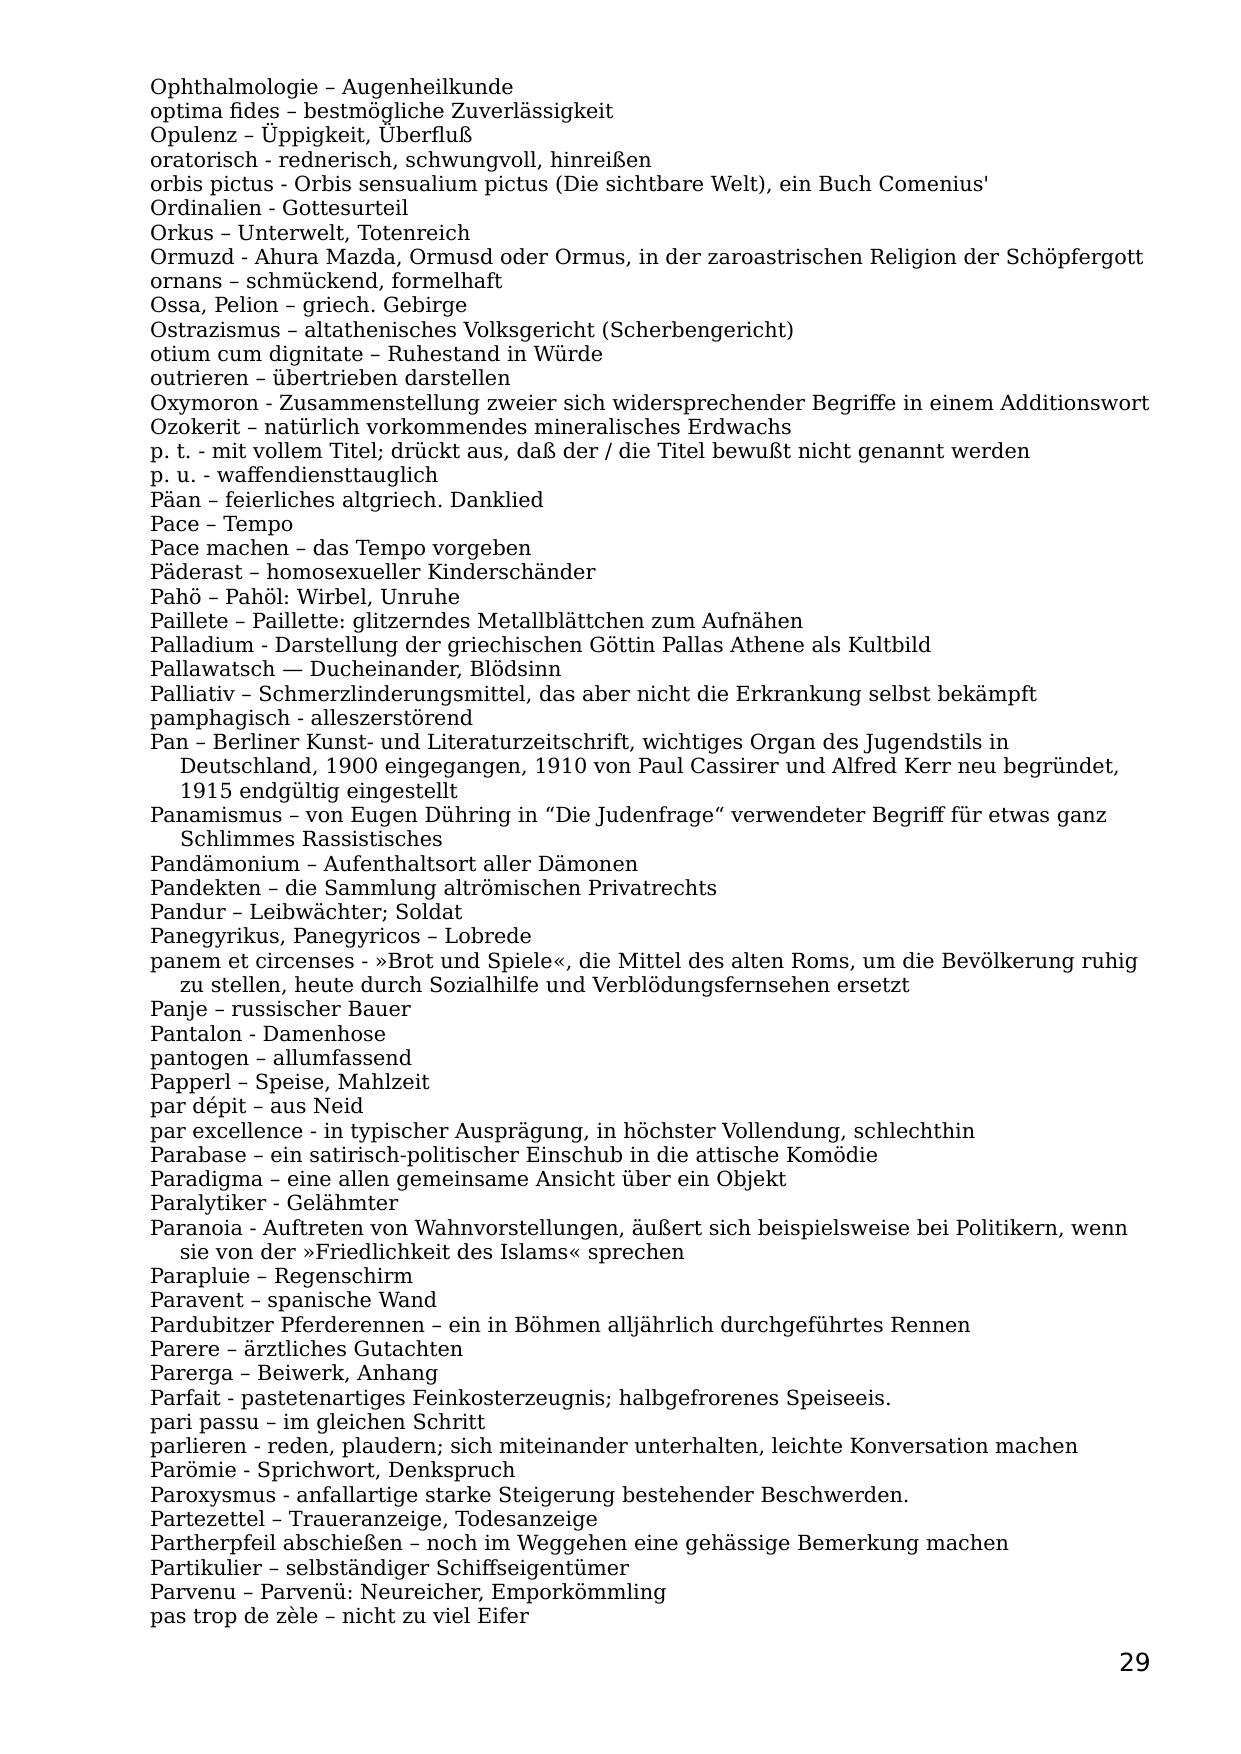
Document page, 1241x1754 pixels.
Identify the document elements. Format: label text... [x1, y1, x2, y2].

text Pahö – Pahöl: Wirbel, Unruhe [150, 585, 1151, 609]
text Pandekten – die Sammlung altrömischen Privatrechts [150, 876, 1151, 900]
text Ordinalien - Gottesurteil [150, 196, 1151, 221]
text p. u. - waffendiensttauglich [150, 463, 1151, 488]
text pantogen – allumfassend [150, 1046, 1151, 1070]
text Oxymoron - Zusammenstellung zweier sich widersprechender Begriffe in einem Additionswort [150, 391, 1151, 415]
text orbis pictus - Orbis sensualium pictus (Die sichtbare Welt), ein Buch Comenius' [150, 172, 1151, 196]
text p. t. - mit vollem Titel; drückt aus, daß der / die Titel bewußt nicht genannt werden [150, 439, 1151, 463]
text outrieren – übertrieben darstellen [150, 366, 1151, 391]
text par excellence - in typischer Ausprägung, in höchster Vollendung, schlechthin [150, 1119, 1151, 1143]
text Papperl – Speise, Mahlzeit [150, 1070, 1151, 1094]
text Pandur – Leibwächter; Soldat [150, 900, 1151, 924]
text pamphagisch - alleszerstörend [150, 706, 1151, 730]
text Parfait - pastetenartiges Feinkosterzeugnis; halbgefrorenes Speiseeis. [150, 1386, 1151, 1410]
text Pace – Tempo [150, 512, 1151, 536]
text Parvenu – Parvenü: Neureicher, Emporkömmling [150, 1580, 1151, 1604]
text pari passu – im gleichen Schritt [150, 1410, 1151, 1434]
text Paradigma – eine allen gemeinsame Ansicht über ein Objekt [150, 1167, 1151, 1191]
text Paravent – spanische Wand [150, 1288, 1151, 1313]
text Palliativ – Schmerzlinderungsmittel, das aber nicht die Erkrankung selbst bekämpft [150, 682, 1151, 706]
text Partherpfeil abschießen – noch im Weggehen eine gehässige Bemerkung machen [150, 1531, 1151, 1556]
text Panamismus – von Eugen Dühring in “Die Judenfrage“ verwendeter Begriff für etwas ganz Schlimmes Rassistisches [150, 803, 1151, 852]
text Panegyrikus, Panegyricos – Lobrede [150, 924, 1151, 949]
text Orkus – Unterwelt, Totenreich [150, 221, 1151, 245]
text Parapluie – Regenschirm [150, 1264, 1151, 1288]
text Pallawatsch — Ducheinander, Blödsinn [150, 657, 1151, 682]
text par dépit – aus Neid [150, 1094, 1151, 1119]
text Pace machen – das Tempo vorgeben [150, 536, 1151, 560]
text Parabase – ein satirisch-politischer Einschub in die attische Komödie [150, 1143, 1151, 1167]
text Ophthalmologie – Augenheilkunde [150, 75, 1151, 99]
text Ormuzd - Ahura Mazda, Ormusd oder Ormus, in der zaroastrischen Religion der Schöpfergott [150, 245, 1151, 269]
text Partezettel – Traueranzeige, Todesanzeige [150, 1507, 1151, 1531]
text optima fides – bestmögliche Zuverlässigkeit [150, 99, 1151, 123]
text Opulenz – Üppigkeit, Überfluß [150, 123, 1151, 148]
text Paroxysmus - anfallartige starke Steigerung bestehender Beschwerden. [150, 1483, 1151, 1507]
text parlieren - reden, plaudern; sich miteinander unterhalten, leichte Konversation machen [150, 1434, 1151, 1458]
text Parerga – Beiwerk, Anhang [150, 1361, 1151, 1386]
text Ossa, Pelion – griech. Gebirge [150, 293, 1151, 318]
text Pandämonium – Aufenthaltsort aller Dämonen [150, 852, 1151, 876]
text Pan – Berliner Kunst- und Literaturzeitschrift, wichtiges Organ des Jugendstils in Deutschland, 1900 eingegangen, 1910 von Paul Cassirer und Alfred Kerr neu begründet, 1915 endgültig eingestellt [150, 730, 1151, 803]
text Paranoia - Auftreten von Wahnvorstellungen, äußert sich beispielsweise bei Politikern, wenn sie von der »Friedlichkeit des Islams« sprechen [150, 1216, 1151, 1264]
text Pantalon - Damenhose [150, 1022, 1151, 1046]
text oratorisch - rednerisch, schwungvoll, hinreißen [150, 148, 1151, 172]
text Palladium - Darstellung der griechischen Göttin Pallas Athene als Kultbild [150, 633, 1151, 657]
text Pardubitzer Pferderennen – ein in Böhmen alljährlich durchgeführtes Rennen [150, 1313, 1151, 1337]
text panem et circenses - »Brot und Spiele«, die Mittel des alten Roms, um die Bevölkerung ruhig zu stellen, heute durch Sozialhilfe und Verblödungsfernsehen ersetzt [150, 949, 1151, 997]
text ornans – schmückend, formelhaft [150, 269, 1151, 293]
text Ozokerit – natürlich vorkommendes mineralisches Erdwachs [150, 415, 1151, 439]
text Päan – feierliches altgriech. Danklied [150, 488, 1151, 512]
text Paillete – Paillette: glitzerndes Metallblättchen zum Aufnähen [150, 609, 1151, 633]
text Ostrazismus – altathenisches Volksgericht (Scherbengericht) [150, 318, 1151, 342]
text Panje – russischer Bauer [150, 997, 1151, 1022]
text pas trop de zèle – nicht zu viel Eifer [150, 1604, 1151, 1628]
text Paralytiker - Gelähmter [150, 1191, 1151, 1216]
text otium cum dignitate – Ruhestand in Würde [150, 342, 1151, 366]
text Päderast – homosexueller Kinderschänder [150, 560, 1151, 585]
text Partikulier – selbständiger Schiffseigentümer [150, 1556, 1151, 1580]
text Parere – ärztliches Gutachten [150, 1337, 1151, 1361]
text Parömie - Sprichwort, Denkspruch [150, 1458, 1151, 1483]
